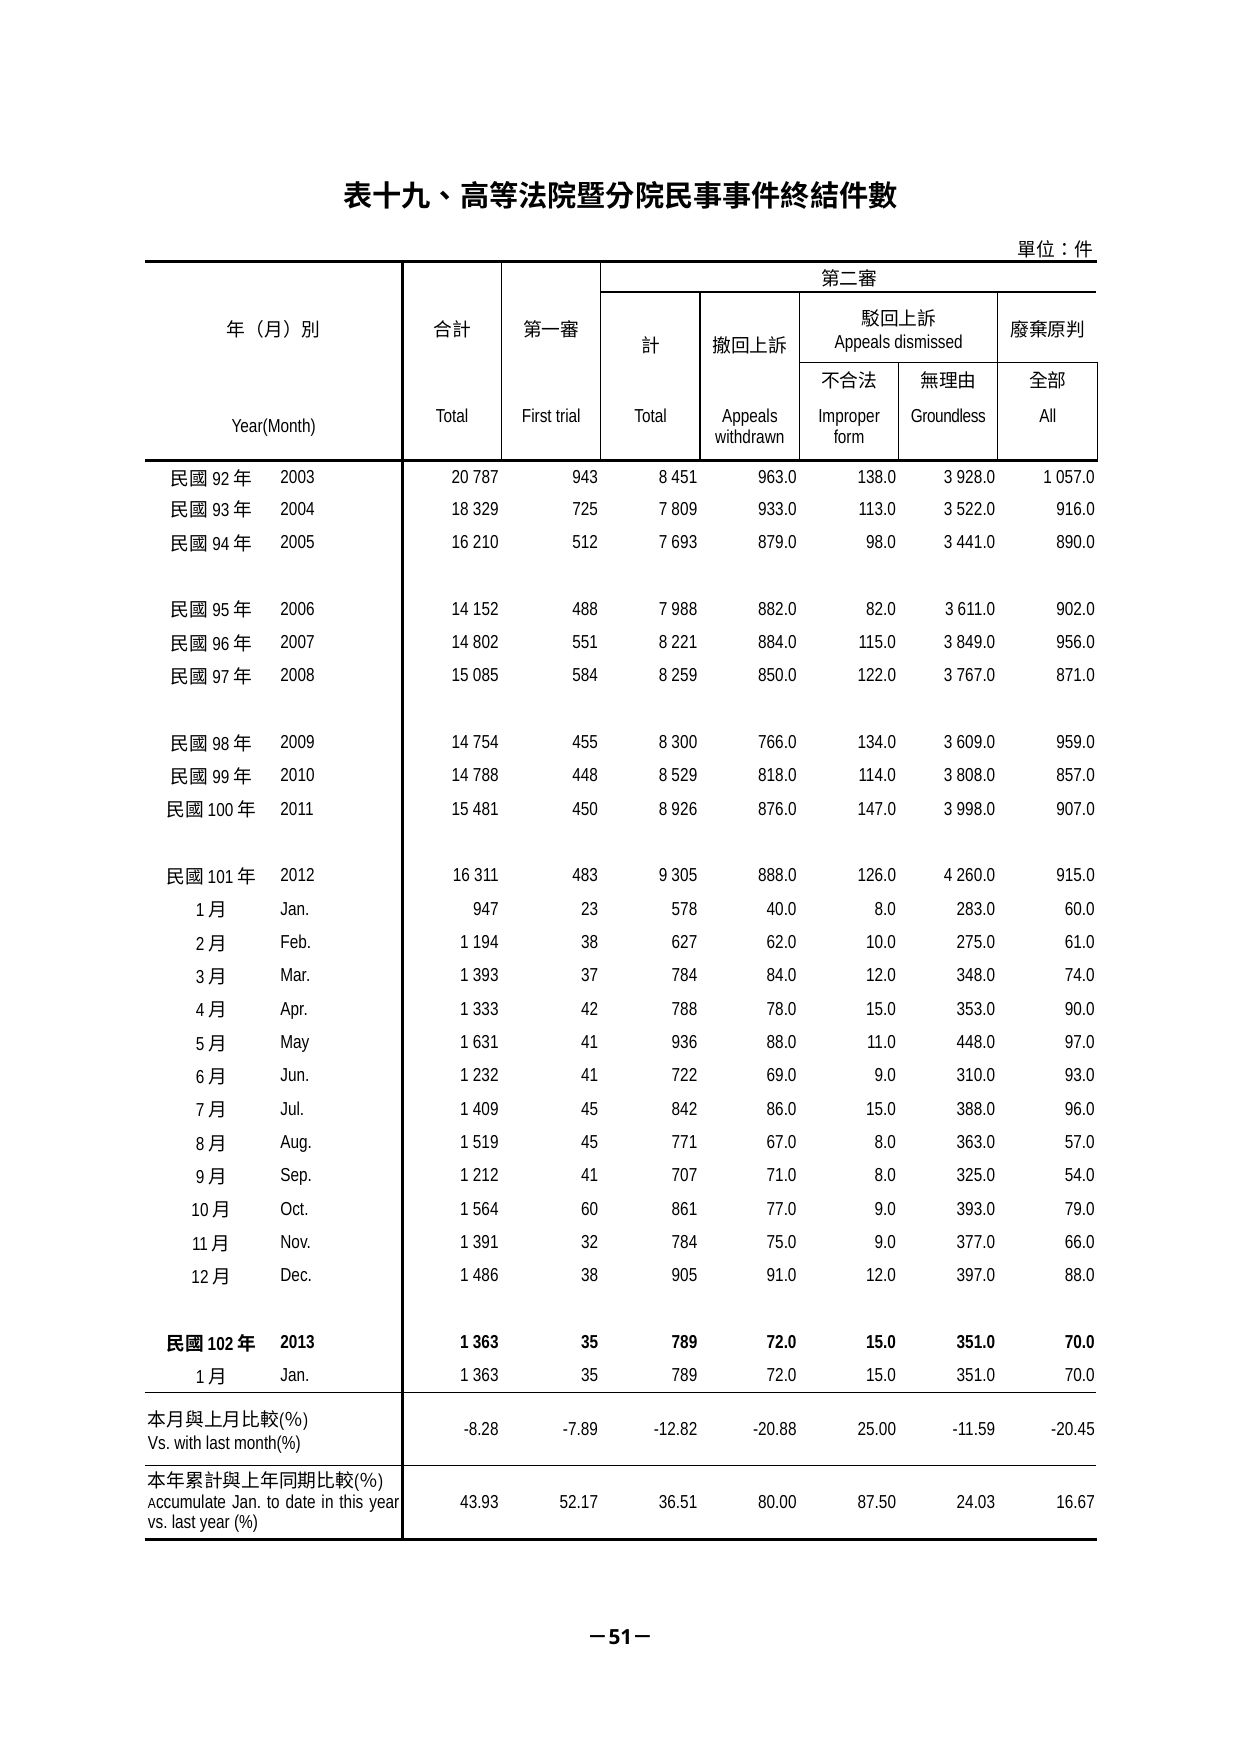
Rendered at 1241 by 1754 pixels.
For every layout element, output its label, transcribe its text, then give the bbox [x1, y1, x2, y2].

table_cell 民國 97年 [145, 659, 277, 692]
table_cell 584 [501, 659, 601, 692]
table_cell 16 210 [404, 525, 501, 558]
table_cell 87.50 [799, 1466, 898, 1538]
table_cell 959.0 [998, 725, 1097, 758]
table_cell 353.0 [899, 992, 998, 1025]
table_cell 126.0 [799, 859, 898, 892]
table_cell 1 519 [404, 1125, 501, 1158]
table_cell 512 [501, 525, 601, 558]
table_cell 351.0 [899, 1325, 998, 1358]
table_cell 6月 [145, 1059, 277, 1092]
table_cell 9 305 [601, 859, 700, 892]
table_cell 3 928.0 [899, 462, 998, 492]
table_cell 7 809 [601, 492, 700, 525]
table_cell 14 754 [404, 725, 501, 758]
table_cell 488 [501, 592, 601, 625]
table_cell 147.0 [799, 792, 898, 825]
table_cell 936 [601, 1025, 700, 1058]
table_cell 483 [501, 859, 601, 892]
table_cell 818.0 [700, 759, 799, 792]
table_cell [899, 1292, 998, 1325]
table_cell -12.82 [601, 1393, 700, 1465]
table_cell 80.00 [700, 1466, 799, 1538]
table_cell [799, 559, 898, 592]
table_cell 850.0 [700, 659, 799, 692]
table_cell 397.0 [899, 1259, 998, 1292]
table_cell 10.0 [799, 925, 898, 958]
table_cell 41 [501, 1159, 601, 1192]
table_cell 879.0 [700, 525, 799, 558]
table_cell Improper form [800, 394, 898, 458]
table_cell Total [404, 394, 501, 458]
table_cell 393.0 [899, 1192, 998, 1225]
table_cell 450 [501, 792, 601, 825]
table_cell 448.0 [899, 1025, 998, 1058]
table_cell 138.0 [799, 462, 898, 492]
table_cell 84.0 [700, 959, 799, 992]
table_cell 876.0 [700, 792, 799, 825]
table_cell 45 [501, 1125, 601, 1158]
table_cell Year(Month) [145, 394, 401, 458]
table_cell [404, 692, 501, 725]
table_cell 18 329 [404, 492, 501, 525]
table_cell 9月 [145, 1159, 277, 1192]
table_cell 9.0 [799, 1225, 898, 1258]
table_cell 578 [601, 892, 700, 925]
table_cell -20.45 [998, 1392, 1097, 1465]
table_cell [501, 559, 601, 592]
table_cell 2007 [277, 625, 401, 658]
table_cell 70.0 [998, 1325, 1097, 1358]
table_cell 11月 [145, 1225, 277, 1258]
table_cell 1 486 [404, 1259, 501, 1292]
table_cell 40.0 [700, 892, 799, 925]
table_cell 3月 [145, 959, 277, 992]
table_cell 707 [601, 1159, 700, 1192]
table_cell 8.0 [799, 892, 898, 925]
table_cell 60.0 [998, 892, 1097, 925]
table_cell 871.0 [998, 659, 1097, 692]
table_cell 2011 [277, 792, 401, 825]
table_cell 788 [601, 992, 700, 1025]
table_cell 61.0 [998, 925, 1097, 958]
table_cell -8.28 [404, 1393, 501, 1465]
table_cell 69.0 [700, 1059, 799, 1092]
table_cell 348.0 [899, 959, 998, 992]
table_cell 1 057.0 [998, 462, 1097, 492]
table_cell Oct. [277, 1192, 401, 1225]
table_cell Total [601, 394, 699, 458]
table_cell Jul. [277, 1092, 401, 1125]
table_cell 78.0 [700, 992, 799, 1025]
table_cell 122.0 [799, 659, 898, 692]
table_cell 民國 92年 [145, 462, 277, 492]
table_cell 3 998.0 [899, 792, 998, 825]
table_cell 15.0 [799, 1359, 898, 1392]
table_cell 4 260.0 [899, 859, 998, 892]
table_cell 23 [501, 892, 601, 925]
table_cell [277, 692, 401, 725]
table_cell [799, 825, 898, 858]
table_cell 41 [501, 1059, 601, 1092]
table_cell 1 363 [404, 1325, 501, 1358]
table_cell 77.0 [700, 1192, 799, 1225]
table_cell 275.0 [899, 925, 998, 958]
table_cell 52.17 [501, 1466, 601, 1538]
table_cell 1 391 [404, 1225, 501, 1258]
table_cell 98.0 [799, 525, 898, 558]
table_cell [145, 692, 277, 725]
table_cell [700, 1292, 799, 1325]
table_cell 全部 [998, 363, 1097, 393]
table_cell 本月與上月比較(％) Vs. with last month(%) [145, 1393, 401, 1465]
table_cell [700, 825, 799, 858]
table_cell 民國 99年 [145, 759, 277, 792]
table_cell 96.0 [998, 1092, 1097, 1125]
table_cell 本年累計與上年同期比較(％) Accumulate Jan. to date in this year vs. last year (%) [145, 1466, 401, 1538]
table_cell 民國 94年 [145, 525, 277, 558]
table_cell 947 [404, 892, 501, 925]
table_cell 12月 [145, 1259, 277, 1292]
table_cell 388.0 [899, 1092, 998, 1125]
table_cell 撤回上訴 [701, 293, 799, 393]
table_cell 888.0 [700, 859, 799, 892]
table_cell 32 [501, 1225, 601, 1258]
table_cell 725 [501, 492, 601, 525]
table_cell 14 152 [404, 592, 501, 625]
table_cell Jan. [277, 892, 401, 925]
table_cell 2月 [145, 925, 277, 958]
table_cell 3 849.0 [899, 625, 998, 658]
table_cell 54.0 [998, 1159, 1097, 1192]
table_cell 722 [601, 1059, 700, 1092]
table_cell 916.0 [998, 492, 1097, 525]
table_cell 71.0 [700, 1159, 799, 1192]
table_cell 1 393 [404, 959, 501, 992]
table_cell [277, 1292, 401, 1325]
table_cell Apr. [277, 992, 401, 1025]
table_cell Mar. [277, 959, 401, 992]
table_cell 1月 [145, 1359, 277, 1392]
table_cell 12.0 [799, 959, 898, 992]
table_cell 86.0 [700, 1092, 799, 1125]
table_cell 7 988 [601, 592, 700, 625]
table_cell 2005 [277, 525, 401, 558]
table_cell 789 [601, 1325, 700, 1358]
table_cell 38 [501, 1259, 601, 1292]
table_cell 882.0 [700, 592, 799, 625]
table_cell 45 [501, 1092, 601, 1125]
table_cell Jun. [277, 1059, 401, 1092]
table_cell [601, 559, 700, 592]
table_cell 1 333 [404, 992, 501, 1025]
table_cell 1 212 [404, 1159, 501, 1192]
table_cell 283.0 [899, 892, 998, 925]
table_cell 計 [601, 293, 699, 393]
table_cell [799, 692, 898, 725]
table_cell 857.0 [998, 759, 1097, 792]
table_cell [404, 825, 501, 858]
table_cell -20.88 [700, 1393, 799, 1465]
table_cell 民國 93年 [145, 492, 277, 525]
table_cell 8 300 [601, 725, 700, 758]
table_cell [145, 1292, 277, 1325]
table_cell 72.0 [700, 1325, 799, 1358]
table_cell 2003 [277, 462, 401, 492]
table_cell 42 [501, 992, 601, 1025]
table_cell 3 808.0 [899, 759, 998, 792]
table_cell 3 767.0 [899, 659, 998, 692]
table_cell 2004 [277, 492, 401, 525]
table_cell 5月 [145, 1025, 277, 1058]
table_cell 861 [601, 1192, 700, 1225]
table_cell 4月 [145, 992, 277, 1025]
table_cell 2009 [277, 725, 401, 758]
table_cell 1月 [145, 892, 277, 925]
table_cell 115.0 [799, 625, 898, 658]
table_cell 41 [501, 1025, 601, 1058]
table_cell 90.0 [998, 992, 1097, 1025]
table_cell [404, 559, 501, 592]
table_cell [501, 825, 601, 858]
table_cell 74.0 [998, 959, 1097, 992]
table_cell 3 611.0 [899, 592, 998, 625]
table_cell 943 [501, 462, 601, 492]
table_cell -7.89 [501, 1393, 601, 1465]
table_cell 66.0 [998, 1225, 1097, 1258]
table_cell 1 194 [404, 925, 501, 958]
table_cell 16.67 [998, 1465, 1097, 1538]
table_cell [799, 1292, 898, 1325]
table_cell 75.0 [700, 1225, 799, 1258]
table_cell 93.0 [998, 1059, 1097, 1092]
table_cell 88.0 [700, 1025, 799, 1058]
table_cell 884.0 [700, 625, 799, 658]
table_cell 907.0 [998, 792, 1097, 825]
table_cell 37 [501, 959, 601, 992]
table_cell 784 [601, 1225, 700, 1258]
table_cell 8 221 [601, 625, 700, 658]
table_cell All [998, 394, 1097, 458]
table_cell 72.0 [700, 1359, 799, 1392]
table_cell [899, 825, 998, 858]
table_cell [998, 825, 1097, 858]
table_cell 325.0 [899, 1159, 998, 1192]
table_cell [404, 1292, 501, 1325]
table_cell 15.0 [799, 1325, 898, 1358]
table_cell 8月 [145, 1125, 277, 1158]
table_cell 789 [601, 1359, 700, 1392]
table_cell 9.0 [799, 1192, 898, 1225]
table_cell 627 [601, 925, 700, 958]
table_cell 駁回上訴 Appeals dismissed [800, 293, 997, 362]
table_cell 3 609.0 [899, 725, 998, 758]
table_cell Aug. [277, 1125, 401, 1158]
table_cell 廢棄原判 [998, 291, 1097, 362]
table_cell 35 [501, 1359, 601, 1392]
table_header 合計 [404, 263, 501, 393]
table_cell 11.0 [799, 1025, 898, 1058]
table_cell 25.00 [799, 1393, 898, 1465]
table_cell 3 441.0 [899, 525, 998, 558]
table_cell -11.59 [899, 1393, 998, 1465]
table_cell 67.0 [700, 1125, 799, 1158]
table_cell 15 481 [404, 792, 501, 825]
table_header 第一審 [502, 263, 600, 393]
table_cell [277, 559, 401, 592]
table_cell 842 [601, 1092, 700, 1125]
table_cell 民國102年 [145, 1325, 277, 1358]
table_cell 351.0 [899, 1359, 998, 1392]
table_cell [700, 559, 799, 592]
table_cell 民國 95年 [145, 592, 277, 625]
table_cell 8.0 [799, 1159, 898, 1192]
table_cell [601, 825, 700, 858]
table_cell [899, 692, 998, 725]
table_cell 民國101年 [145, 859, 277, 892]
table_cell 1 363 [404, 1359, 501, 1392]
table_cell [601, 1292, 700, 1325]
table_cell 62.0 [700, 925, 799, 958]
table_cell 12.0 [799, 1259, 898, 1292]
table_cell 933.0 [700, 492, 799, 525]
table_cell 766.0 [700, 725, 799, 758]
table_cell 60 [501, 1192, 601, 1225]
table_cell 97.0 [998, 1025, 1097, 1058]
table_cell 15.0 [799, 1092, 898, 1125]
table_cell 771 [601, 1125, 700, 1158]
table_cell 88.0 [998, 1259, 1097, 1292]
table_cell [145, 825, 277, 858]
table_cell 8 529 [601, 759, 700, 792]
table_cell 20 787 [404, 462, 501, 492]
table_cell 民國 96年 [145, 625, 277, 658]
table_cell Groundless [899, 394, 997, 458]
table_cell [601, 692, 700, 725]
table_cell 24.03 [899, 1466, 998, 1538]
table_cell [998, 1292, 1097, 1325]
table_cell Nov. [277, 1225, 401, 1258]
table_cell 35 [501, 1325, 601, 1358]
table_cell 3 522.0 [899, 492, 998, 525]
table_cell 1 631 [404, 1025, 501, 1058]
table_cell 1 564 [404, 1192, 501, 1225]
table_cell 43.93 [404, 1466, 501, 1538]
table_cell 455 [501, 725, 601, 758]
table_cell 2006 [277, 592, 401, 625]
table_cell 36.51 [601, 1466, 700, 1538]
table_cell 9.0 [799, 1059, 898, 1092]
table_cell 2012 [277, 859, 401, 892]
table_cell 91.0 [700, 1259, 799, 1292]
table_cell [998, 692, 1097, 725]
table_cell 7月 [145, 1092, 277, 1125]
table_cell 1 232 [404, 1059, 501, 1092]
table_cell 15 085 [404, 659, 501, 692]
table_cell Feb. [277, 925, 401, 958]
table_cell 57.0 [998, 1125, 1097, 1158]
table_cell 2008 [277, 659, 401, 692]
table_cell 70.0 [998, 1359, 1097, 1392]
table_cell 113.0 [799, 492, 898, 525]
table_cell Jan. [277, 1359, 401, 1392]
table_cell 15.0 [799, 992, 898, 1025]
table_cell 915.0 [998, 859, 1097, 892]
table_cell 8.0 [799, 1125, 898, 1158]
table_cell Appeals withdrawn [701, 394, 799, 458]
table_cell 2013 [277, 1325, 401, 1358]
table_header 第二審 [601, 263, 1097, 291]
table_cell Sep. [277, 1159, 401, 1192]
table_cell 114.0 [799, 759, 898, 792]
table_cell 905 [601, 1259, 700, 1292]
text 單位：件 [148, 241, 1092, 260]
table_cell 448 [501, 759, 601, 792]
table_cell 551 [501, 625, 601, 658]
table_cell 890.0 [998, 525, 1097, 558]
table_cell First trial [502, 394, 600, 458]
table_cell 8 451 [601, 462, 700, 492]
table_cell [501, 1292, 601, 1325]
table_cell [501, 692, 601, 725]
table_cell 784 [601, 959, 700, 992]
table_cell 7 693 [601, 525, 700, 558]
table_cell 14 788 [404, 759, 501, 792]
table_cell 363.0 [899, 1125, 998, 1158]
table_cell 82.0 [799, 592, 898, 625]
table_cell 956.0 [998, 625, 1097, 658]
table_cell 民國 98年 [145, 725, 277, 758]
table_cell 2010 [277, 759, 401, 792]
table_cell 902.0 [998, 592, 1097, 625]
table_cell May [277, 1025, 401, 1058]
table_cell 310.0 [899, 1059, 998, 1092]
table_cell 14 802 [404, 625, 501, 658]
table_cell 134.0 [799, 725, 898, 758]
table_cell 16 311 [404, 859, 501, 892]
table_cell [998, 559, 1097, 592]
table_cell 10月 [145, 1192, 277, 1225]
table_cell [700, 692, 799, 725]
text 表十九、高等法院暨分院民事事件終結件數 [148, 183, 1092, 212]
table_cell 377.0 [899, 1225, 998, 1258]
table_cell 8 926 [601, 792, 700, 825]
table_cell Dec. [277, 1259, 401, 1292]
table_cell 民國100年 [145, 792, 277, 825]
table_cell 無理由 [899, 363, 997, 393]
table_cell [899, 559, 998, 592]
table_cell 38 [501, 925, 601, 958]
table_cell [277, 825, 401, 858]
table_cell 1 409 [404, 1092, 501, 1125]
table_cell 79.0 [998, 1192, 1097, 1225]
table_cell [145, 559, 277, 592]
table_cell 8 259 [601, 659, 700, 692]
table_header 年（月）別 [145, 263, 401, 393]
table_cell 不合法 [800, 363, 898, 393]
table_cell 963.0 [700, 462, 799, 492]
